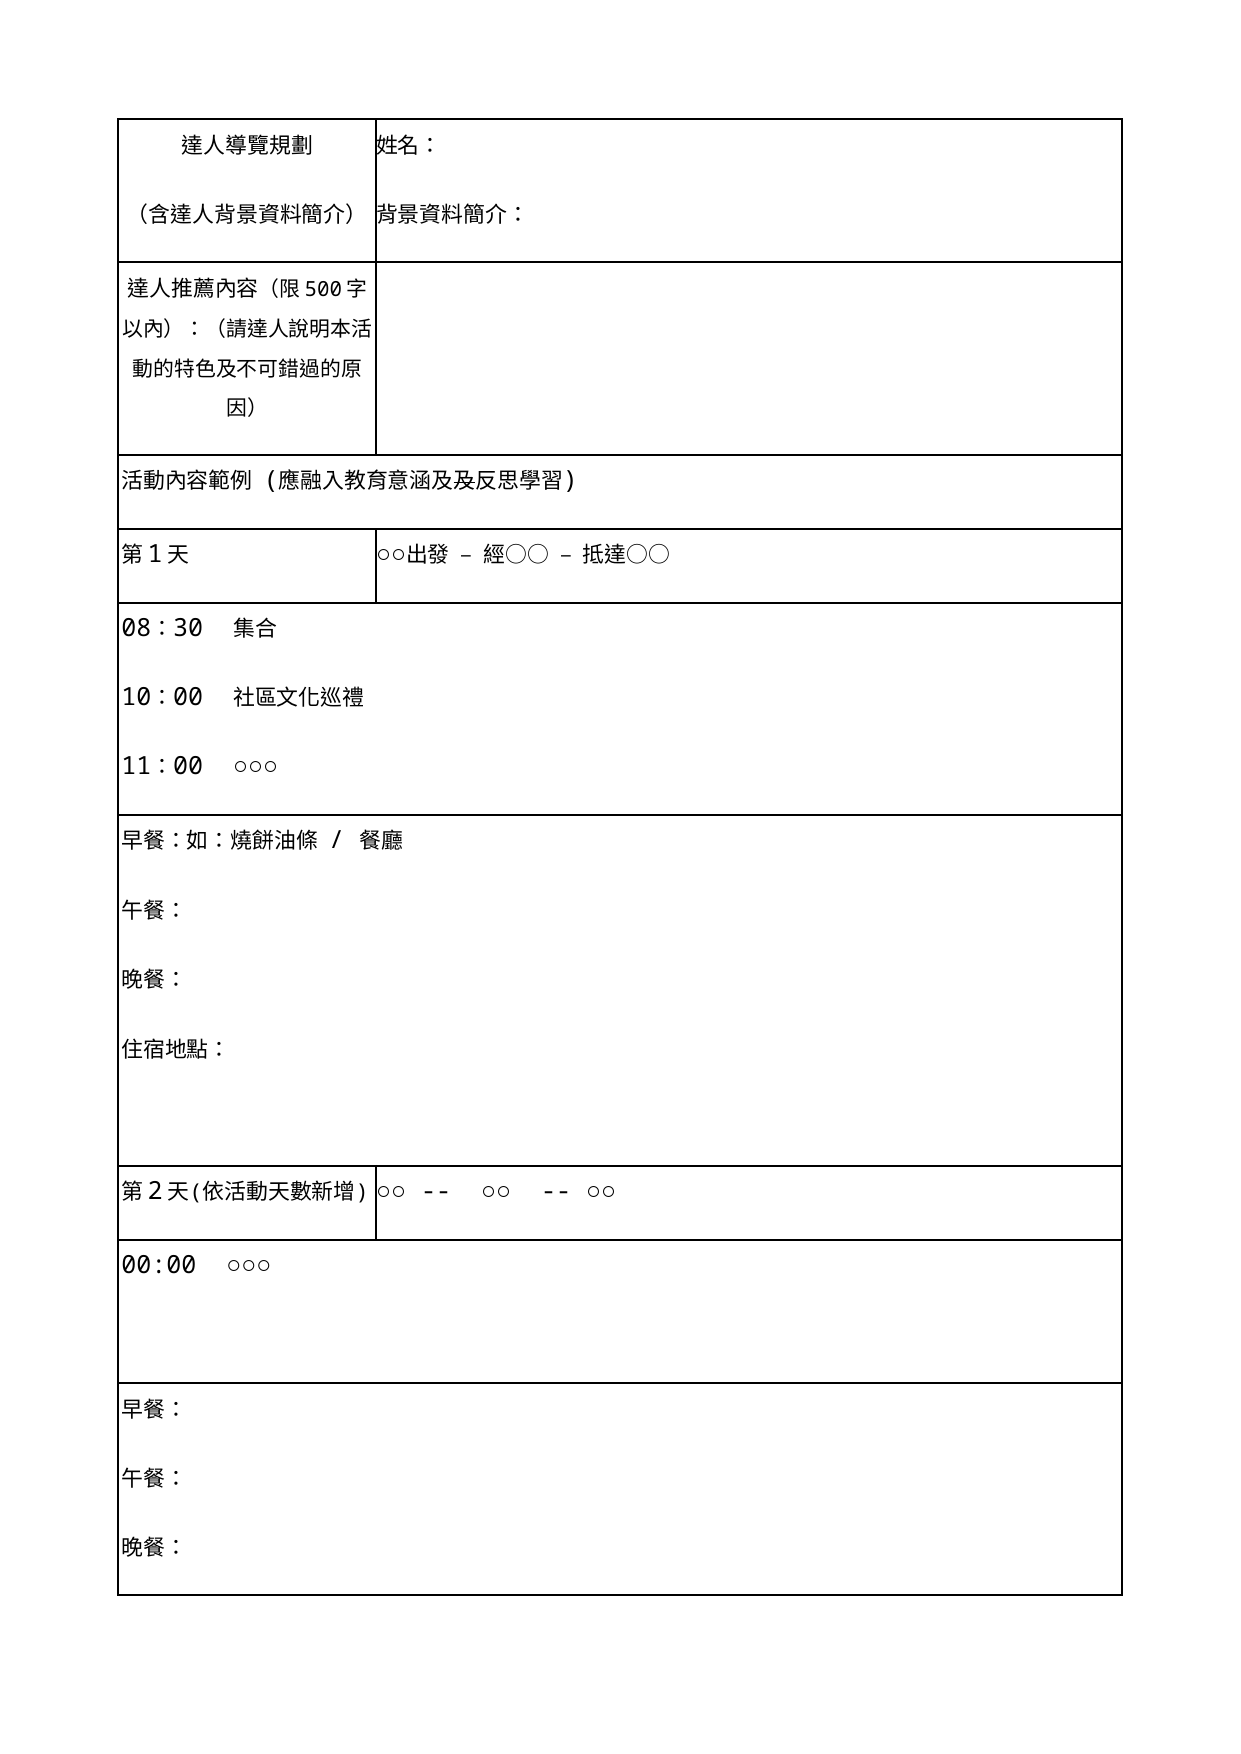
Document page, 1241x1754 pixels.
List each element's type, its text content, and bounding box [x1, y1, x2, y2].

table_cell ○○出發 – 經○○ – 抵達○○ [377, 530, 1121, 602]
table_cell 早餐： 午餐： 晚餐： [119, 1384, 1121, 1594]
table_cell 早餐：如：燒餅油條 / 餐廳 午餐： 晚餐： 住宿地點： [119, 816, 1121, 1165]
table_cell 第2天(依活動天數新增) [119, 1167, 375, 1239]
table_cell 08：30 集合 10：00 社區文化巡禮 11：00 ○○○ [119, 604, 1121, 814]
table_cell [377, 263, 1121, 454]
table_cell 第1天 [119, 530, 375, 602]
table_cell ○○ -- ○○ -- ○○ [377, 1167, 1121, 1239]
table_cell 達人推薦內容（限500字以內）：（請達人說明本活動的特色及不可錯過的原因） [119, 263, 375, 454]
table_cell 達人導覽規劃 （含達人背景資料簡介） [119, 120, 375, 261]
table_cell 活動內容範例 (應融入教育意涵及及反思學習) [119, 456, 1121, 528]
table_cell 姓名： 背景資料簡介： [377, 120, 1121, 261]
table_cell 00:00 ○○○ [119, 1241, 1121, 1382]
